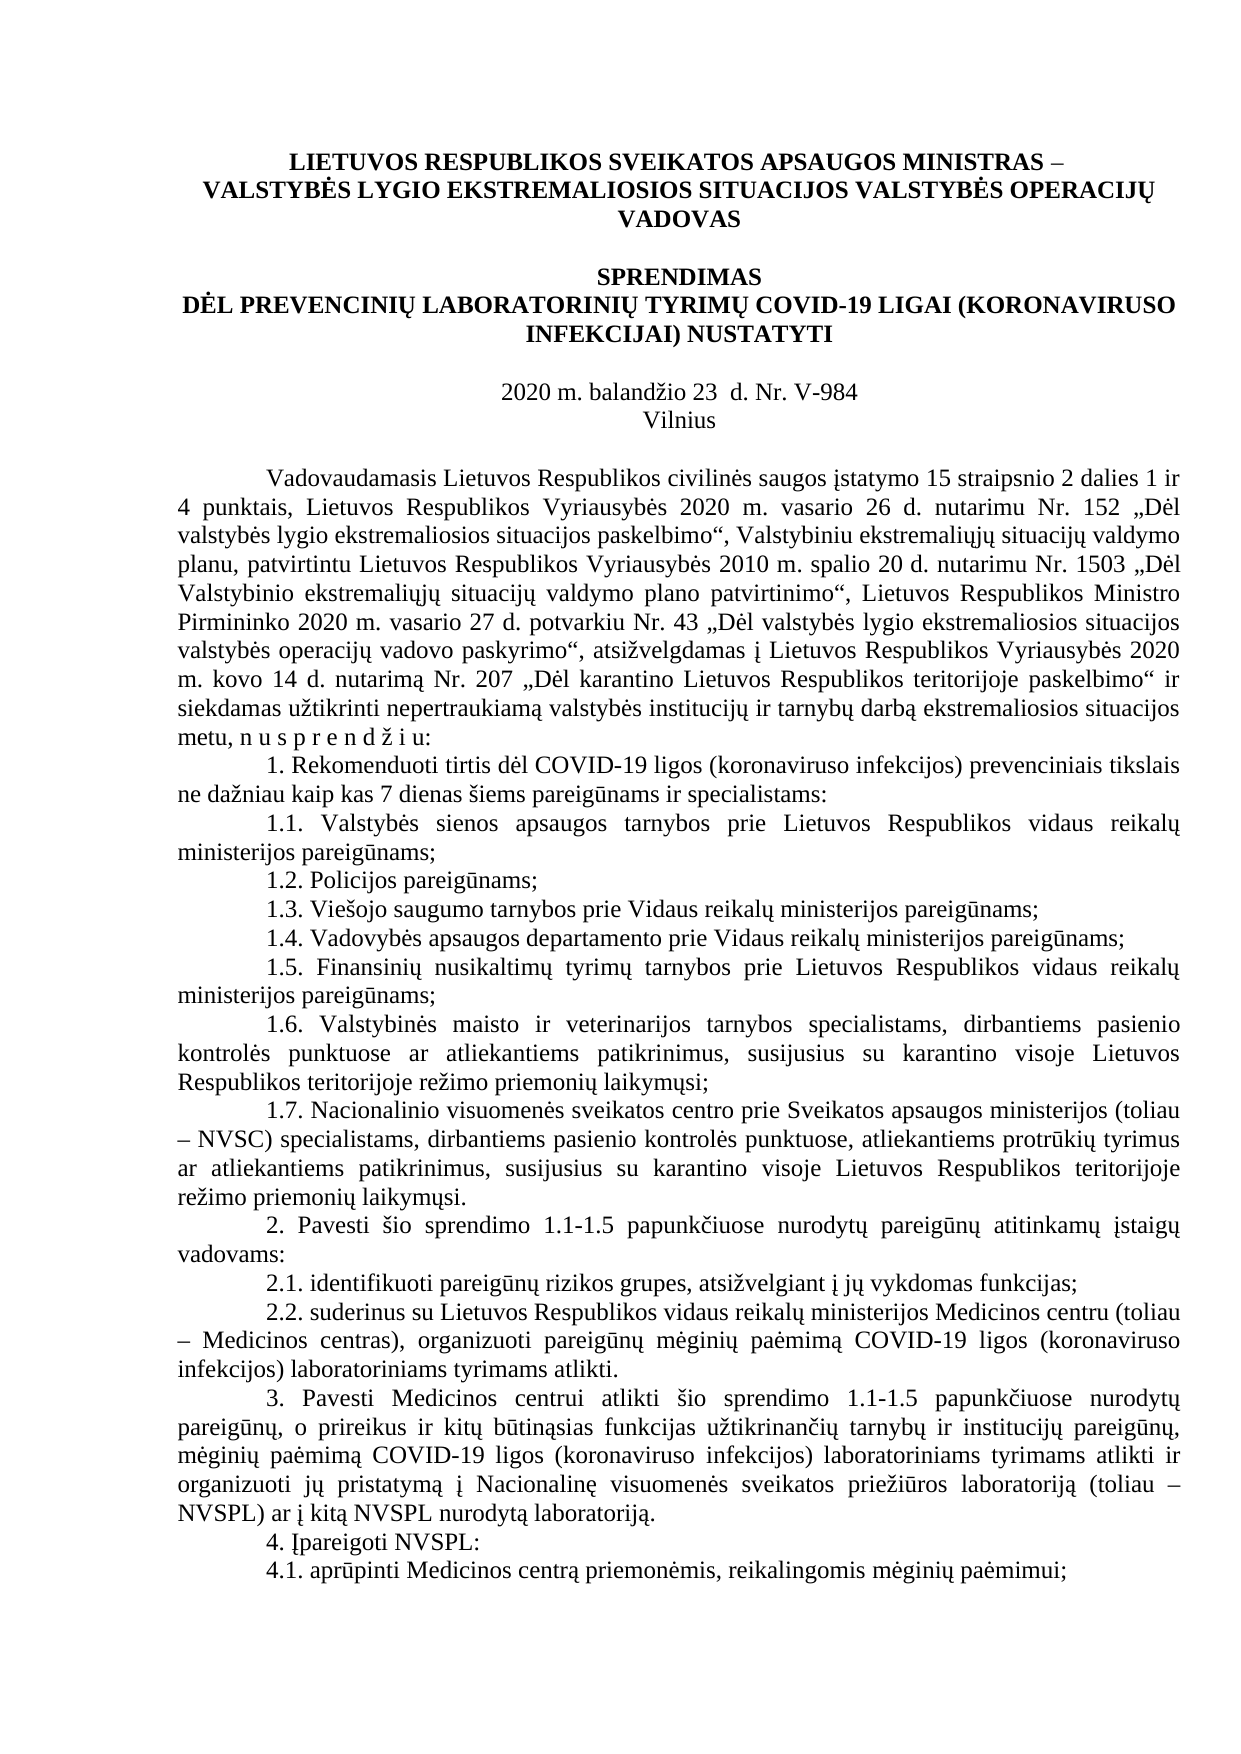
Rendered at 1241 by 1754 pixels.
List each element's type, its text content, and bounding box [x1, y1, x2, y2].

text 1. Rekomenduoti tirtis dėl COVID-19 ligos (koronaviruso infekcijos) prevenciniais tikslais ne dažniau kaip kas 7 dienas šiems pareigūnams ir specialistams: [177, 751, 1181, 808]
text 4. Įpareigoti NVSPL: [177, 1527, 1181, 1556]
text 1.2. Policijos pareigūnams; [177, 866, 1181, 894]
text 1.1. Valstybės sienos apsaugos tarnybos prie Lietuvos Respublikos vidaus reikalų ministerijos pareigūnams; [177, 808, 1181, 866]
text Vadovaudamasis Lietuvos Respublikos civilinės saugos įstatymo 15 straipsnio 2 dalies 1 ir 4 punktais, Lietuvos Respublikos Vyriausybės 2020 m. vasario 26 d. nutarimu Nr. 152 „Dėl valstybės lygio ekstremaliosios situacijos paskelbimo“, Valstybiniu ekstremaliųjų situacijų valdymo planu, patvirtintu Lietuvos Respublikos Vyriausybės 2010 m. spalio 20 d. nutarimu Nr. 1503 „Dėl Valstybinio ekstremaliųjų situacijų valdymo plano patvirtinimo“, Lietuvos Respublikos Ministro Pirmininko 2020 m. vasario 27 d. potvarkiu Nr. 43 „Dėl valstybės lygio ekstremaliosios situacijos valstybės operacijų vadovo paskyrimo“, atsižvelgdamas į Lietuvos Respublikos Vyriausybės 2020 m. kovo 14 d. nutarimą Nr. 207 „Dėl karantino Lietuvos Respublikos teritorijoje paskelbimo“ ir siekdamas užtikrinti nepertraukiamą valstybės institucijų ir tarnybų darbą ekstremaliosios situacijos metu, n u s p r e n d ž i u: [177, 463, 1181, 751]
text 2020 m. balandžio 23 d. Nr. V-984 [177, 377, 1181, 406]
text 2.2. suderinus su Lietuvos Respublikos vidaus reikalų ministerijos Medicinos centru (toliau – Medicinos centras), organizuoti pareigūnų mėginių paėmimą COVID-19 ligos (koronaviruso infekcijos) laboratoriniams tyrimams atlikti. [177, 1297, 1181, 1383]
text 1.4. Vadovybės apsaugos departamento prie Vidaus reikalų ministerijos pareigūnams; [177, 923, 1181, 952]
text 1.6. Valstybinės maisto ir veterinarijos tarnybos specialistams, dirbantiems pasienio kontrolės punktuose ar atliekantiems patikrinimus, susijusius su karantino visoje Lietuvos Respublikos teritorijoje režimo priemonių laikymųsi; [177, 1009, 1181, 1096]
text Vilnius [177, 406, 1181, 434]
text 1.5. Finansinių nusikaltimų tyrimų tarnybos prie Lietuvos Respublikos vidaus reikalų ministerijos pareigūnams; [177, 952, 1181, 1009]
text 1.7. Nacionalinio visuomenės sveikatos centro prie Sveikatos apsaugos ministerijos (toliau – NVSC) specialistams, dirbantiems pasienio kontrolės punktuose, atliekantiems protrūkių tyrimus ar atliekantiems patikrinimus, susijusius su karantino visoje Lietuvos Respublikos teritorijoje režimo priemonių laikymųsi. [177, 1096, 1181, 1211]
text VALSTYBĖS LYGIO EKSTREMALIOSIOS SITUACIJOS VALSTYBĖS OPERACIJŲ VADOVAS [177, 176, 1181, 233]
text LIETUVOS RESPUBLIKOS SVEIKATOS APSAUGOS MINISTRAS – [177, 147, 1181, 176]
text DĖL PREVENCINIŲ LABORATORINIŲ TYRIMŲ COVID-19 LIGAI (KORONAVIRUSO INFEKCIJAI) NUSTATYTI [177, 291, 1181, 348]
text 2. Pavesti šio sprendimo 1.1-1.5 papunkčiuose nurodytų pareigūnų atitinkamų įstaigų vadovams: [177, 1211, 1181, 1268]
text 1.3. Viešojo saugumo tarnybos prie Vidaus reikalų ministerijos pareigūnams; [177, 894, 1181, 923]
text 3. Pavesti Medicinos centrui atlikti šio sprendimo 1.1-1.5 papunkčiuose nurodytų pareigūnų, o prireikus ir kitų būtinąsias funkcijas užtikrinančių tarnybų ir institucijų pareigūnų, mėginių paėmimą COVID-19 ligos (koronaviruso infekcijos) laboratoriniams tyrimams atlikti ir organizuoti jų pristatymą į Nacionalinę visuomenės sveikatos priežiūros laboratoriją (toliau – NVSPL) ar į kitą NVSPL nurodytą laboratoriją. [177, 1383, 1181, 1527]
text 4.1. aprūpinti Medicinos centrą priemonėmis, reikalingomis mėginių paėmimui; [177, 1556, 1181, 1584]
text SPRENDIMAS [177, 262, 1181, 291]
text 2.1. identifikuoti pareigūnų rizikos grupes, atsižvelgiant į jų vykdomas funkcijas; [177, 1268, 1181, 1297]
